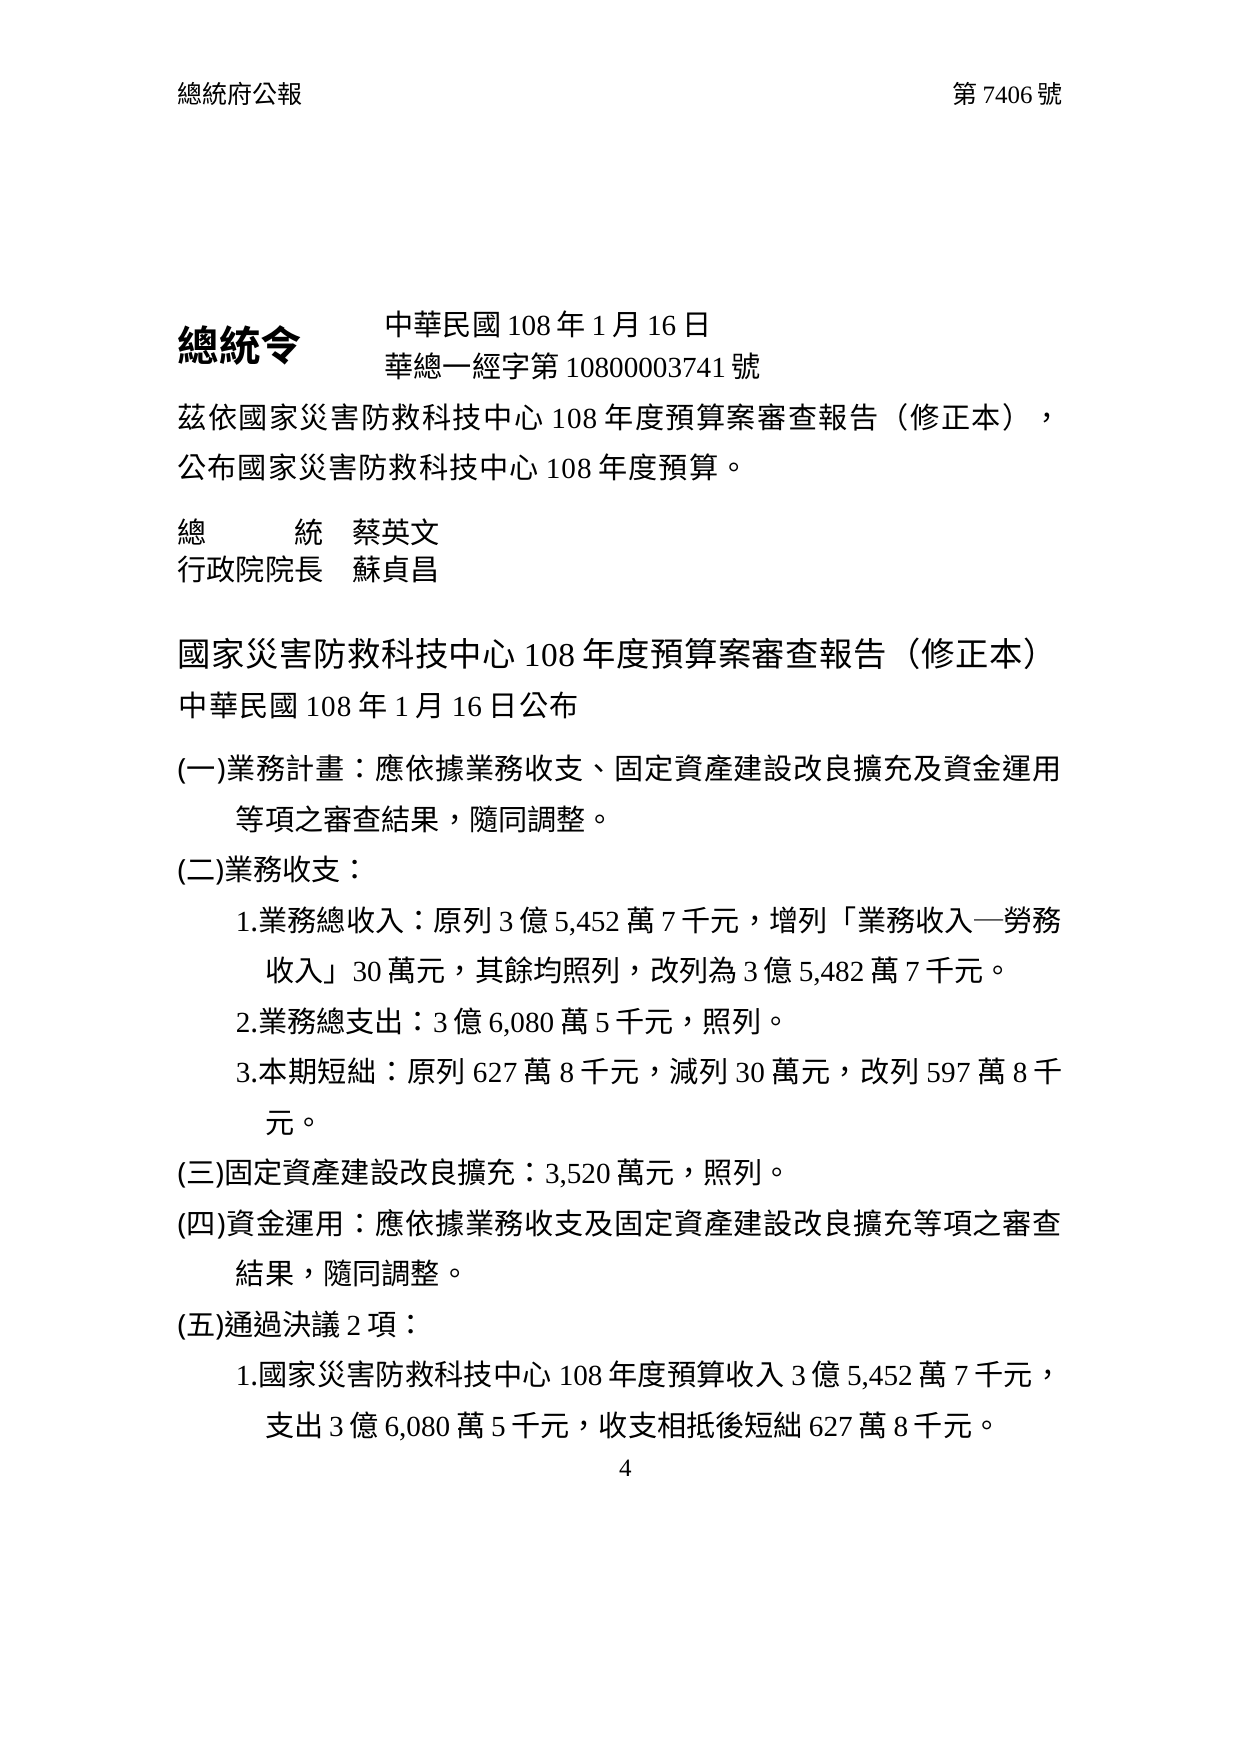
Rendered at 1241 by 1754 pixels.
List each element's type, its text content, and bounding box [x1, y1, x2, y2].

text 行政院院長 蘇貞昌 [177, 551, 1063, 588]
text 國家災害防救科技中心108年度預算案審查報告（修正本） [177, 626, 1063, 676]
text 中華民國108年1月16日公布 [179, 676, 1063, 727]
text (一)業務計畫：應依據業務收支、固定資產建設改良擴充及資金運用等項之審查結果，隨同調整。 [177, 739, 1063, 840]
text 總 統 蔡英文 [177, 513, 1063, 551]
text 茲依國家災害防救科技中心108年度預算案審查報告（修正本），公布國家災害防救科技中心108年度預算。 [177, 388, 1063, 488]
text 1.國家災害防救科技中心108年度預算收入3億5,452萬7千元，支出3億6,080萬5千元，收支相抵後短絀627萬8千元。 [236, 1345, 1063, 1446]
table_header 中華民國108年1月16日 華總一經字第10800003741號 [381, 299, 877, 388]
text (五)通過決議2項： [177, 1295, 1063, 1345]
text (四)資金運用：應依據業務收支及固定資產建設改良擴充等項之審查結果，隨同調整。 [177, 1194, 1063, 1295]
text 3.本期短絀：原列627萬8千元，減列30萬元，改列597萬8千元。 [236, 1042, 1063, 1143]
text 2.業務總支出：3億6,080萬5千元，照列。 [236, 992, 1063, 1042]
table_header 總統令 [174, 299, 381, 388]
text (二)業務收支： [177, 840, 1063, 891]
text 1.業務總收入：原列3億5,452萬7千元，增列「業務收入─勞務收入」30萬元，其餘均照列，改列為3億5,482萬7千元。 [236, 891, 1063, 992]
text (三)固定資產建設改良擴充：3,520萬元，照列。 [177, 1143, 1063, 1194]
